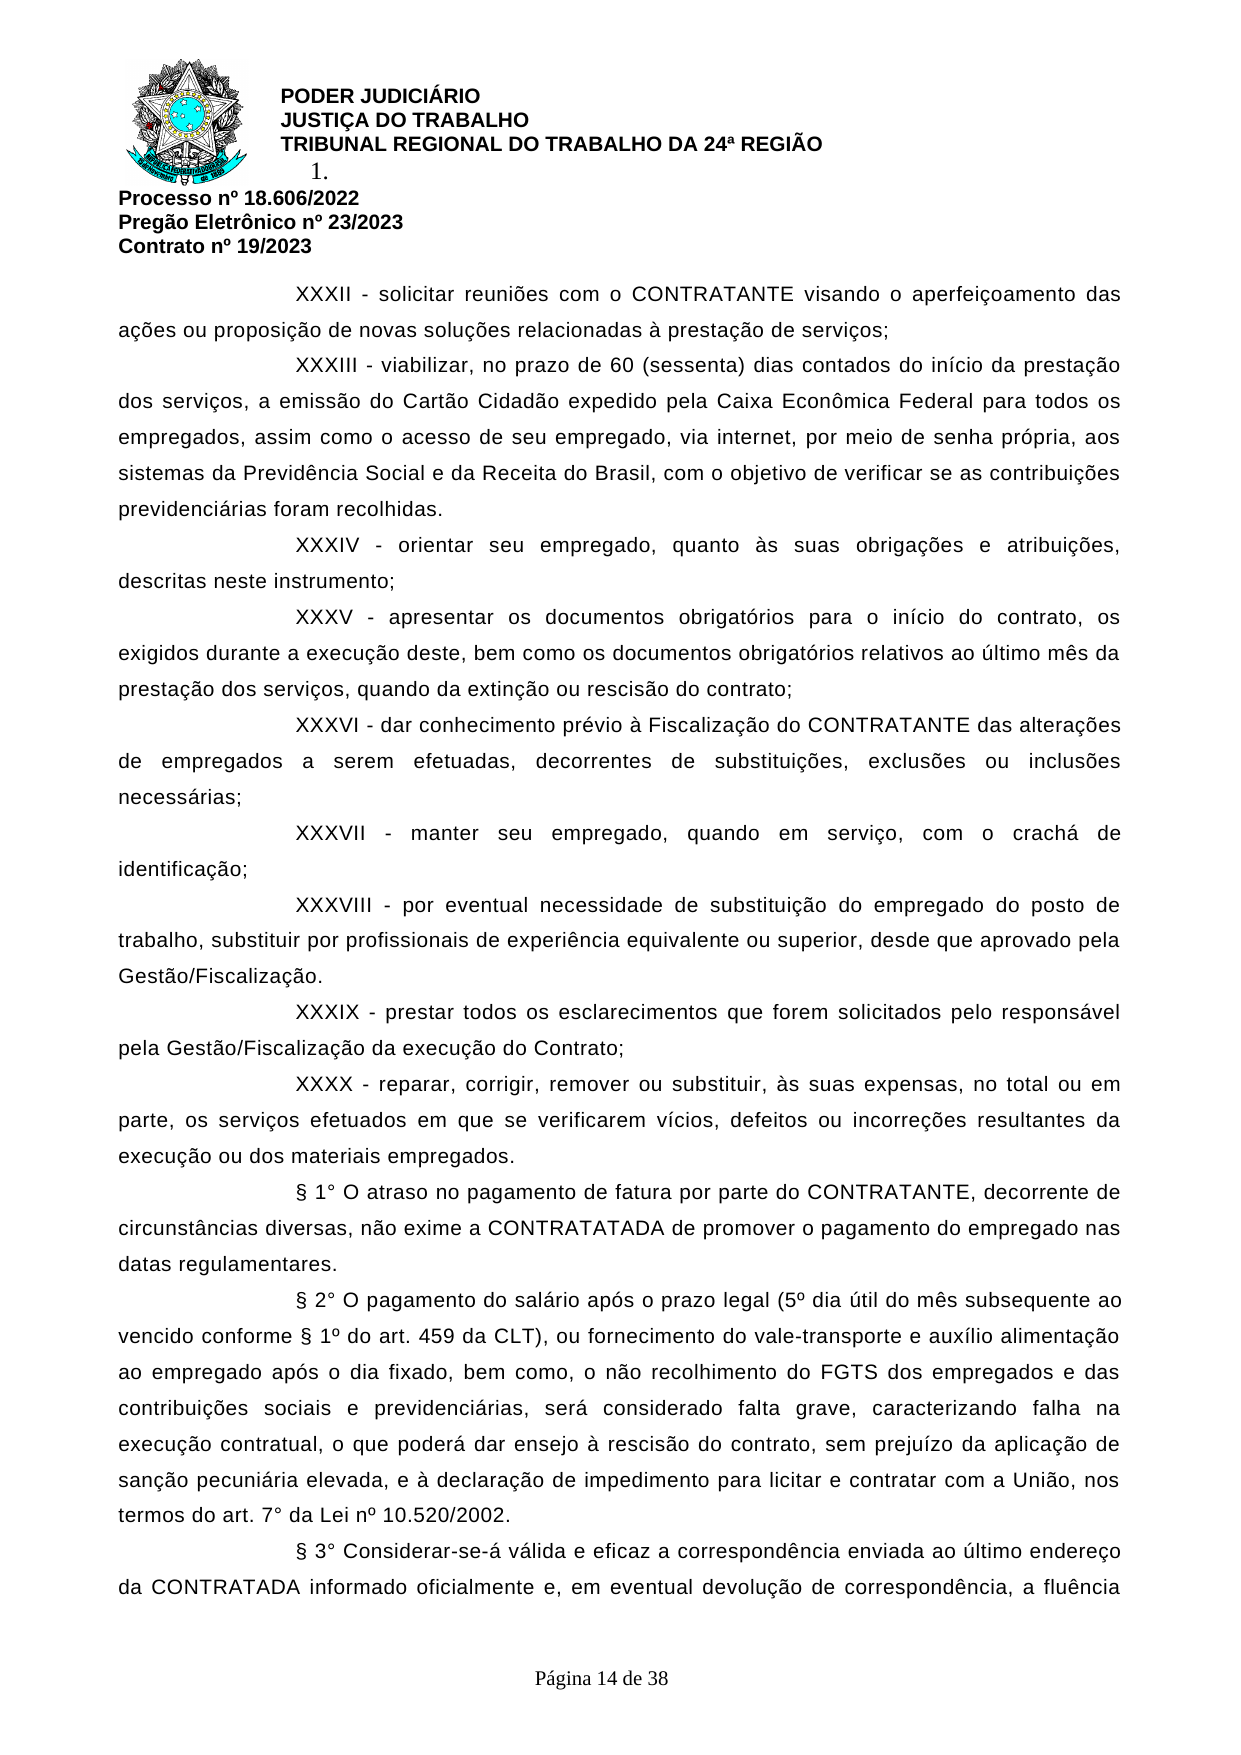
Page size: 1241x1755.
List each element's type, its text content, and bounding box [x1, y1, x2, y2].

text § 2° O pagamento do salário após o prazo legal (5º dia útil do mês subsequente ao vencido conforme § 1º do art. 459 da CLT), ou fornecimento do vale-transporte e auxílio alimentação ao empregado após o dia fixado, bem como, o não recolhimento do FGTS dos empregados e das contribuições sociais e previdenciárias, será considerado falta grave, caracterizando falha na execução contratual, o que poderá dar ensejo à rescisão do contrato, sem prejuízo da aplicação de sanção pecuniária elevada, e à declaração de impedimento para licitar e contratar com a União, nos termos do art. 7° da Lei nº 10.520/2002. [118, 1288, 1122, 1527]
text XXXV - apresentar os documentos obrigatórios para o início do contrato, os exigidos durante a execução deste, bem como os documentos obrigatórios relativos ao último mês da prestação dos serviços, quando da extinção ou rescisão do contrato; [118, 605, 1122, 701]
text XXXVIII - por eventual necessidade de substituição do empregado do posto de trabalho, substituir por profissionais de experiência equivalente ou superior, desde que aprovado pela Gestão/Fiscalização. [118, 892, 1122, 988]
text § 3° Considerar-se-á válida e eficaz a correspondência enviada ao último endereço da CONTRATADA informado oficialmente e, em eventual devolução de correspondência, a fluência [118, 1539, 1122, 1599]
text XXXVI - dar conhecimento prévio à Fiscalização do CONTRATANTE das alterações de empregados a serem efetuadas, decorrentes de substituições, exclusões ou inclusões necessárias; [118, 713, 1122, 808]
text XXXX - reparar, corrigir, remover ou substituir, às suas expensas, no total ou em parte, os serviços efetuados em que se verificarem vícios, defeitos ou incorreções resultantes da execução ou dos materiais empregados. [118, 1072, 1122, 1168]
text XXXIX - prestar todos os esclarecimentos que forem solicitados pelo responsável pela Gestão/Fiscalização da execução do Contrato; [118, 1000, 1122, 1060]
text § 1° O atraso no pagamento de fatura por parte do CONTRATANTE, decorrente de circunstâncias diversas, não exime a CONTRATATADA de promover o pagamento do empregado nas datas regulamentares. [118, 1180, 1122, 1276]
text XXXIV - orientar seu empregado, quanto às suas obrigações e atribuições, descritas neste instrumento; [118, 533, 1122, 593]
text XXXVII - manter seu empregado, quando em serviço, com o crachá de identificação; [118, 821, 1122, 880]
text XXXIII - viabilizar, no prazo de 60 (sessenta) dias contados do início da prestação dos serviços, a emissão do Cartão Cidadão expedido pela Caixa Econômica Federal para todos os empregados, assim como o acesso de seu empregado, via internet, por meio de senha própria, aos sistemas da Previdência Social e da Receita do Brasil, com o objetivo de verificar se as contribuições previdenciárias foram recolhidas. [118, 353, 1122, 521]
text XXXII - solicitar reuniões com o CONTRATANTE visando o aperfeiçoamento das ações ou proposição de novas soluções relacionadas à prestação de serviços; [118, 281, 1122, 341]
